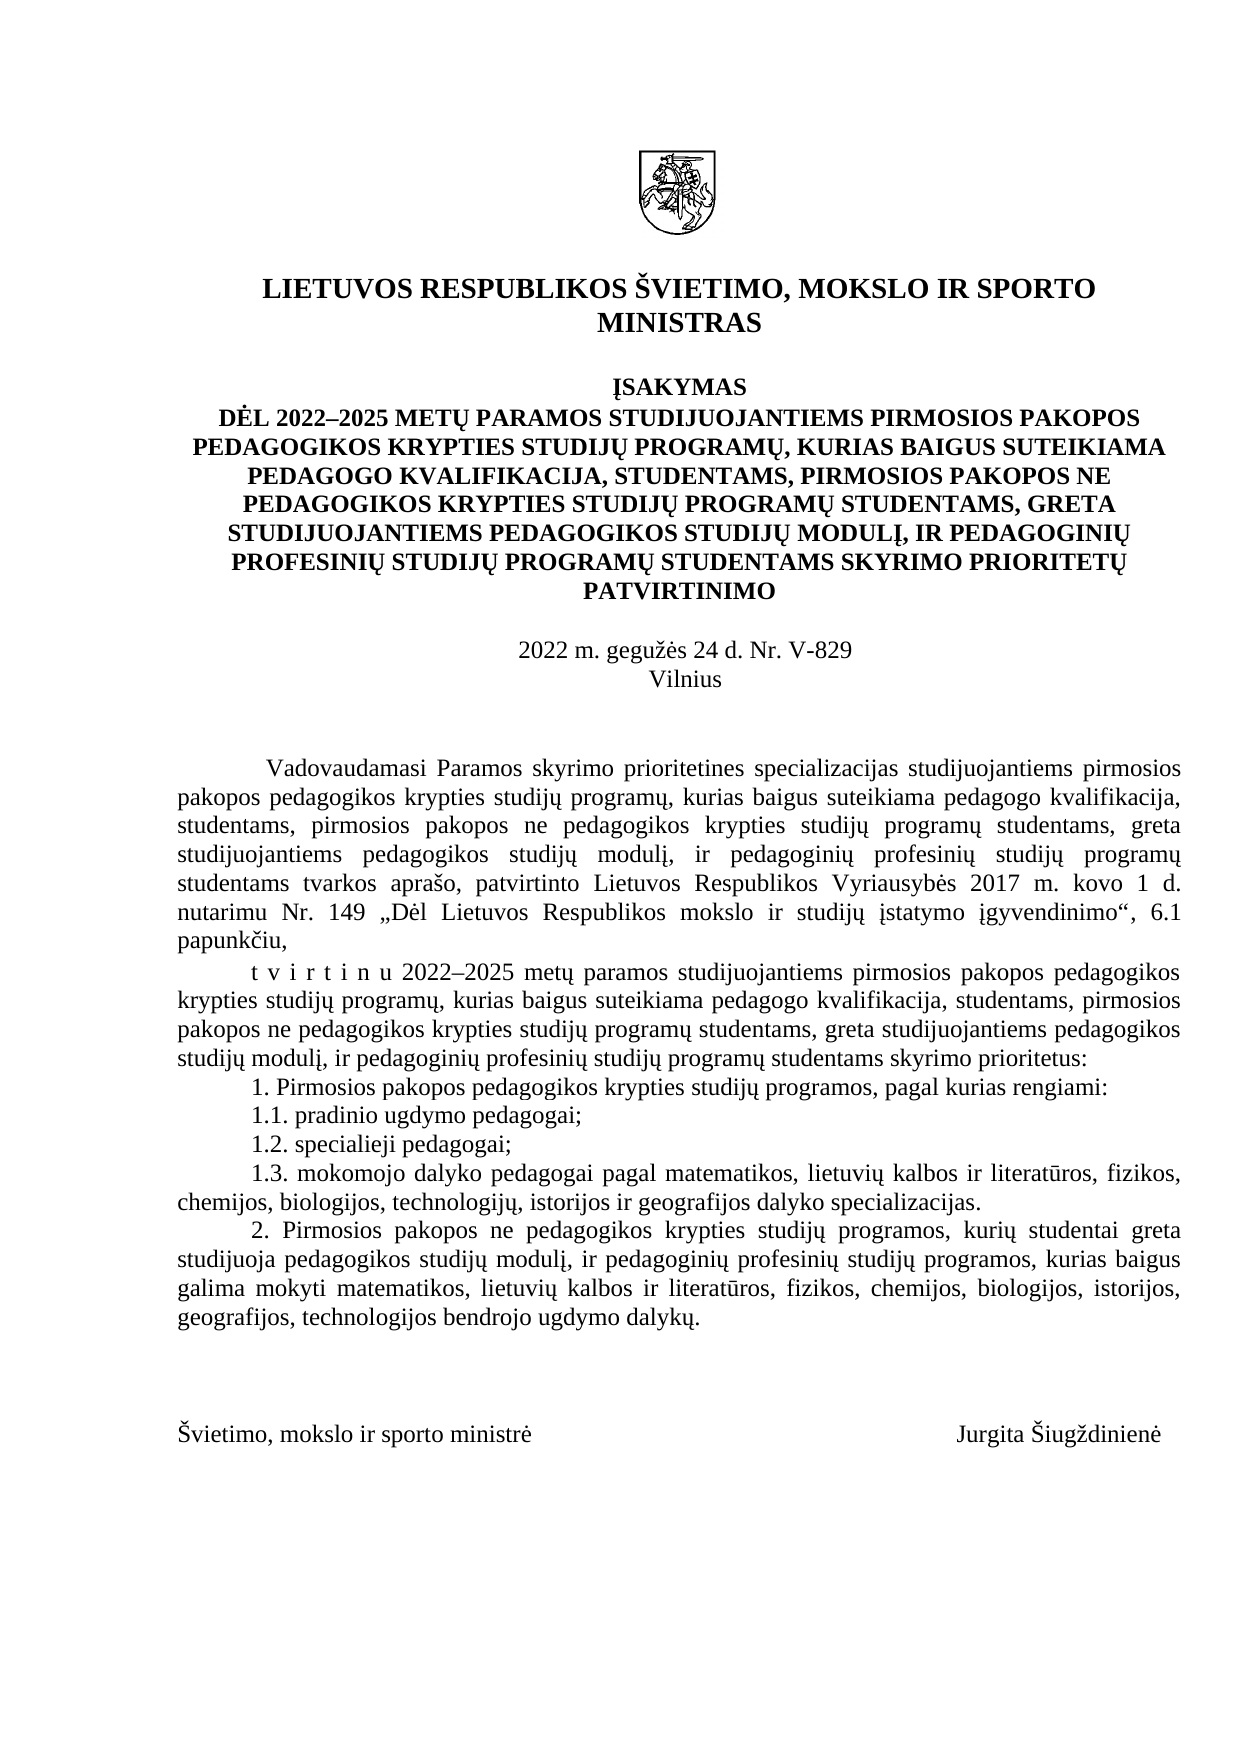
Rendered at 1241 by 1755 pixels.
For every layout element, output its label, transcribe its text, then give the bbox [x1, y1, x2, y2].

text Švietimo, mokslo ir sporto ministrė Jurgita Šiugždinienė [177, 1419, 1182, 1448]
text ĮSAKYMAS [177, 372, 1182, 401]
text 1.2. specialieji pedagogai; [177, 1129, 1182, 1158]
text Vadovaudamasi Paramos skyrimo prioritetines specializacijas studijuojantiems pirmosios pakopos pedagogikos krypties studijų programų, kurias baigus suteikiama pedagogo kvalifikacija, studentams, pirmosios pakopos ne pedagogikos krypties studijų programų studentams, greta studijuojantiems pedagogikos studijų modulį, ir pedagoginių profesinių studijų programų studentams tvarkos aprašo, patvirtinto Lietuvos Respublikos Vyriausybės 2017 m. kovo 1 d. nutarimu Nr. 149 „Dėl Lietuvos Respublikos mokslo ir studijų įstatymo įgyvendinimo“, 6.1 papunkčiu, [177, 753, 1182, 954]
text 1.3. mokomojo dalyko pedagogai pagal matematikos, lietuvių kalbos ir literatūros, fizikos, chemijos, biologijos, technologijų, istorijos ir geografijos dalyko specializacijas. [177, 1158, 1182, 1215]
text 1. Pirmosios pakopos pedagogikos krypties studijų programos, pagal kurias rengiami: [177, 1072, 1182, 1100]
text 2. Pirmosios pakopos ne pedagogikos krypties studijų programos, kurių studentai greta studijuoja pedagogikos studijų modulį, ir pedagoginių profesinių studijų programos, kurias baigus galima mokyti matematikos, lietuvių kalbos ir literatūros, fizikos, chemijos, biologijos, istorijos, geografijos, technologijos bendrojo ugdymo dalykų. [177, 1215, 1182, 1330]
text Vilnius [188, 664, 1182, 693]
text LIETUVOS RESPUBLIKOS ŠVIETIMO, MOKSLO IR SPORTO MINISTRAS [177, 271, 1182, 338]
subtitle 2022 m. gegužės 24 d. Nr. V-829 [188, 636, 1182, 664]
text DĖL 2022–2025 mETŲ paramos studijuojantiems pirmosios pakopos pedagogikos krypties studijų programų, kurias baigus suteikiama pedagogo kvalifikacija, studentams, pirmosios pakopos ne pedagogikos krypties studijų programų studentams, greta studijuojantiems pedagogikos studijų modulį, ir pedagoginių profesinių studijų programų studentams skyrimo prioritetų patvirtinimo [177, 403, 1182, 604]
text t v i r t i n u 2022–2025 metų paramos studijuojantiems pirmosios pakopos pedagogikos krypties studijų programų, kurias baigus suteikiama pedagogo kvalifikacija, studentams, pirmosios pakopos ne pedagogikos krypties studijų programų studentams, greta studijuojantiems pedagogikos studijų modulį, ir pedagoginių profesinių studijų programų studentams skyrimo prioritetus: [177, 957, 1182, 1072]
text 1.1. pradinio ugdymo pedagogai; [177, 1100, 1182, 1129]
